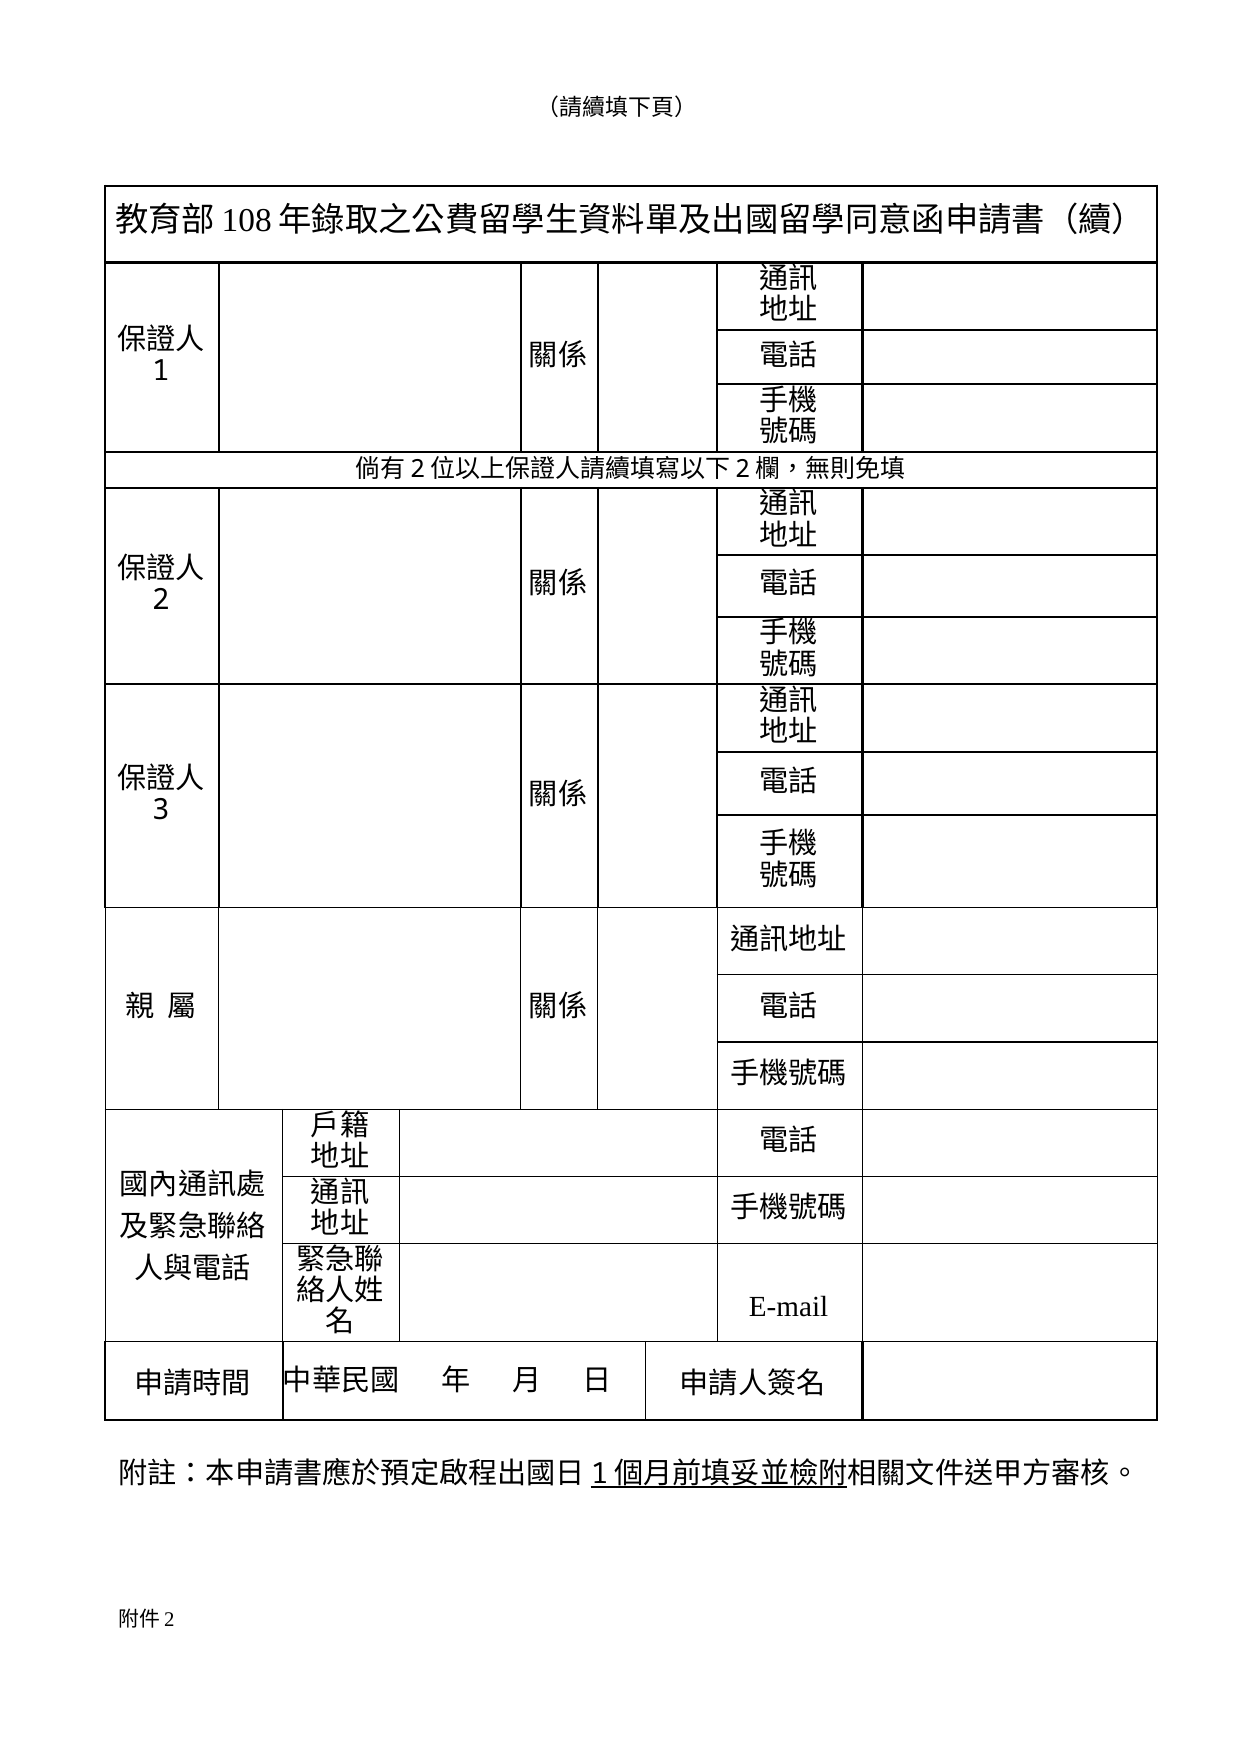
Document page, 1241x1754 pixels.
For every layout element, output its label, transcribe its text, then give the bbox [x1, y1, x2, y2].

table_cell [864, 753, 1156, 814]
table_cell 緊急聯絡人姓名 [283, 1244, 399, 1341]
table_cell [655, 82, 732, 89]
table_cell 通訊 地址 [283, 1177, 399, 1243]
table_cell 電話 [718, 975, 862, 1041]
table_cell 親 屬 [106, 908, 218, 1109]
table_cell 關係 [522, 489, 597, 683]
table_cell 通訊 地址 [718, 264, 861, 329]
table_cell [461, 82, 878, 142]
table_cell [864, 264, 1156, 329]
table_cell 倘有2位以上保證人請續填寫以下2欄，無則免填 [106, 453, 1156, 487]
table_cell [863, 1110, 1157, 1176]
table_cell 申請人簽名 [646, 1342, 861, 1419]
table_cell [599, 264, 716, 451]
table_cell [599, 685, 716, 907]
table_cell 申請時間 [106, 1342, 282, 1419]
text 附註：本申請書應於預定啟程出國日1個月前填妥並檢附相關文件送甲方審核。 [118, 1450, 1122, 1492]
table_cell 電話 [718, 753, 861, 814]
table_cell 保證人1 [106, 264, 218, 451]
table_cell [400, 1110, 717, 1176]
table_cell [598, 908, 717, 1109]
table_cell [863, 1177, 1157, 1243]
table_cell [864, 816, 1156, 907]
table_cell 國內通訊處及緊急聯絡人與電話 [106, 1110, 282, 1341]
table_cell [609, 82, 655, 89]
table_cell [864, 1342, 1156, 1419]
table_cell 關係 [522, 264, 597, 451]
table_cell 關係 [521, 908, 597, 1109]
table_cell 手機 號碼 [718, 618, 861, 683]
table_cell [864, 331, 1156, 383]
table_cell [863, 1244, 1157, 1341]
table_cell 關係 [522, 685, 597, 907]
table_cell 手機號碼 [718, 1177, 862, 1243]
table_cell [1046, 82, 1157, 127]
table_cell 戶籍 地址 [283, 1110, 399, 1176]
table_cell [864, 685, 1156, 751]
table_cell [863, 975, 1157, 1041]
table_cell [845, 82, 909, 127]
table_cell [909, 82, 917, 127]
table_cell [864, 489, 1156, 554]
table_cell 通訊地址 [718, 908, 862, 974]
table_cell [864, 385, 1156, 451]
table_cell 中華民國 年 月 日 [284, 1342, 645, 1419]
text 附件2 [118, 1602, 1122, 1633]
table_cell [220, 685, 520, 907]
table_cell [732, 82, 845, 89]
table_cell [400, 1244, 717, 1341]
table_cell [220, 489, 520, 683]
table_cell 手機 號碼 [718, 385, 861, 451]
table_cell [219, 908, 520, 1109]
table_cell 手機 號碼 [718, 816, 861, 907]
table_cell 電話 [718, 331, 861, 383]
table_cell 手機號碼 [718, 1043, 862, 1109]
table_cell [864, 556, 1156, 616]
table_cell [220, 264, 520, 451]
table_cell [863, 1043, 1157, 1109]
table_cell [124, 82, 259, 127]
table_cell [863, 908, 1157, 974]
table_cell 通訊 地址 [718, 489, 861, 554]
table_cell [390, 82, 461, 127]
table_cell 電話 [718, 556, 861, 616]
table_cell [400, 1177, 717, 1243]
table_cell [599, 489, 716, 683]
table_cell [293, 82, 389, 127]
table_header 教育部108年錄取之公費留學生資料單及出國留學同意函申請書（續） [106, 187, 1156, 261]
table_cell 保證人2 [106, 489, 218, 683]
table_cell [259, 82, 293, 127]
table_cell [917, 82, 1046, 127]
table_cell [864, 618, 1156, 683]
table_cell 電話 [718, 1110, 862, 1176]
table_cell 通訊 地址 [718, 685, 861, 751]
table_cell E-mail [718, 1244, 862, 1341]
table_cell 保證人3 [106, 685, 218, 907]
